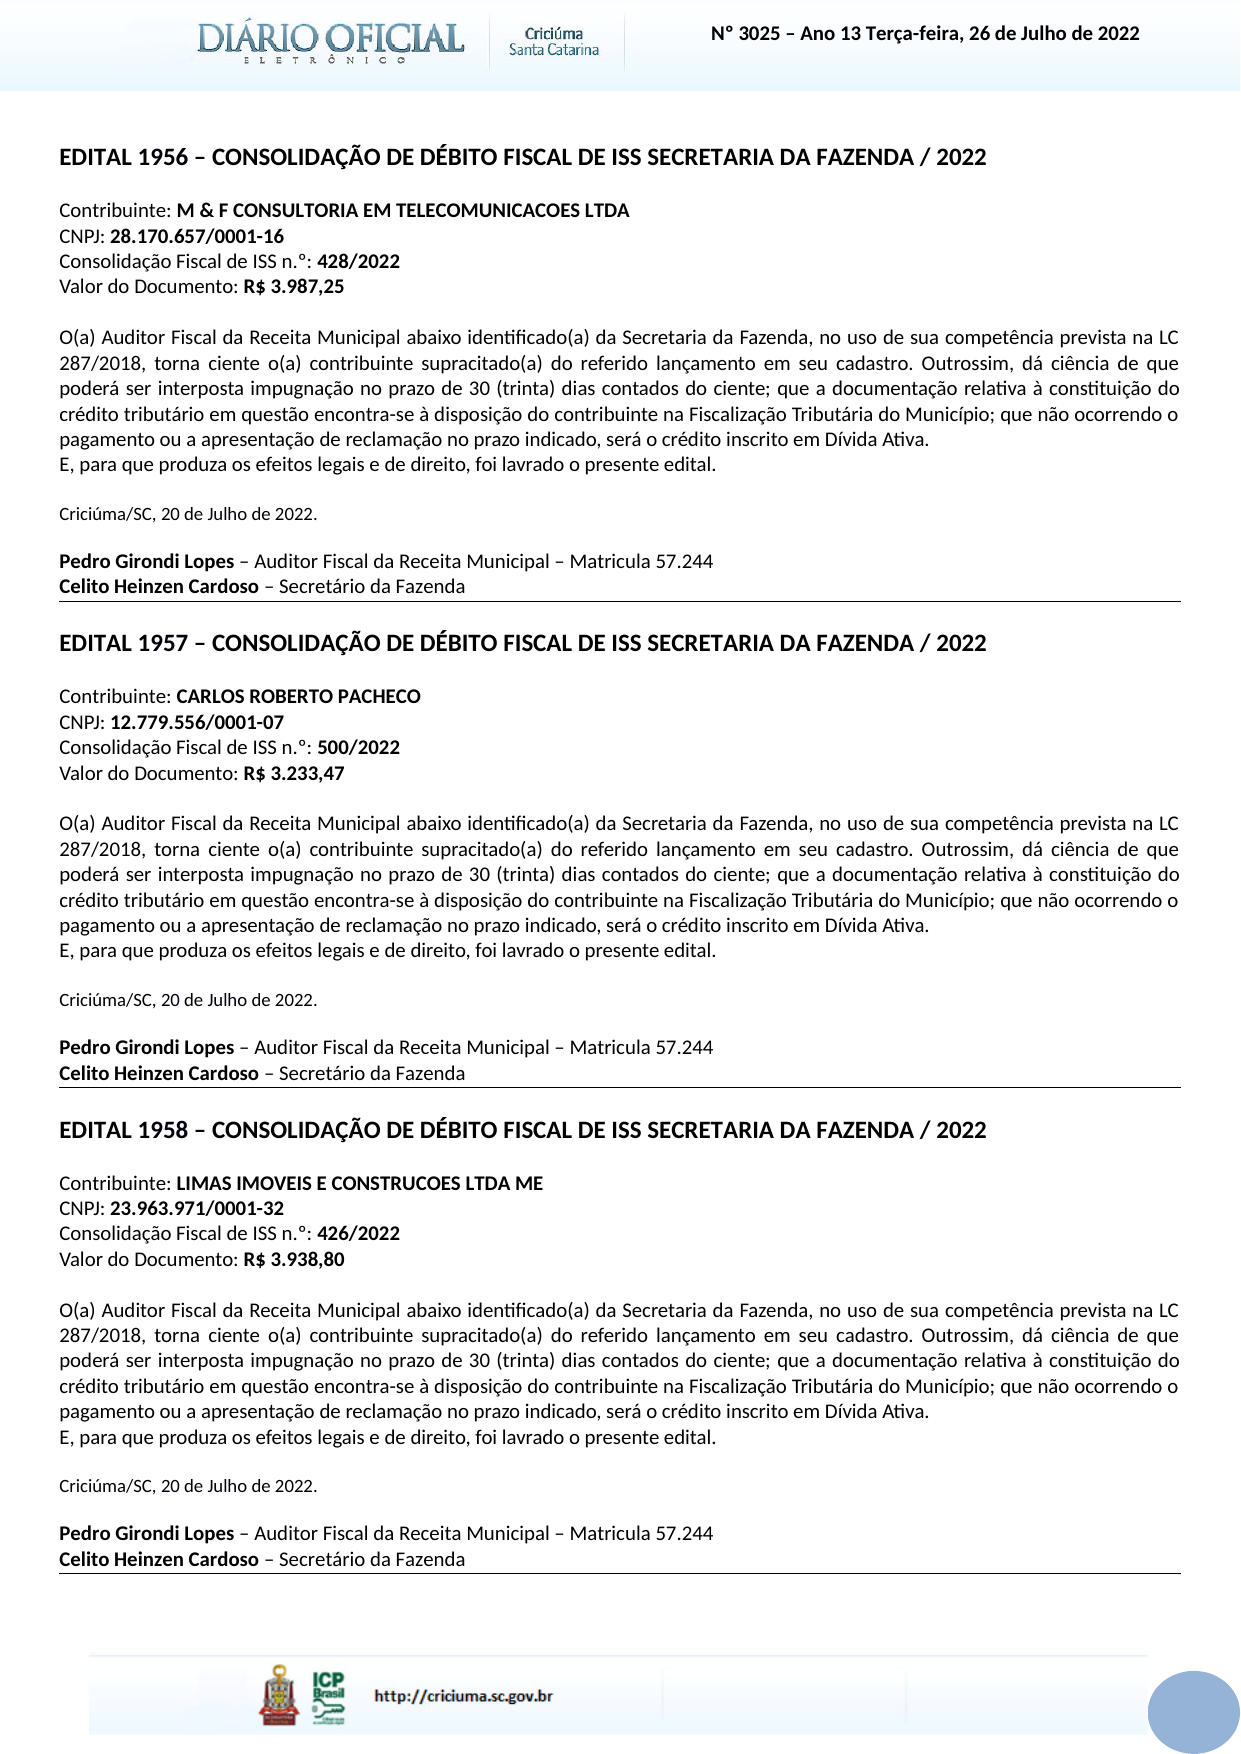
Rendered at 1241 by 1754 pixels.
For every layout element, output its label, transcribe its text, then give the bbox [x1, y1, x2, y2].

text EDITAL 1958 – CONSOLIDAÇÃO DE DÉBITO FISCAL DE ISS SECRETARIA DA FAZENDA / 2022 [59, 1114, 1181, 1144]
text Criciúma/SC, 20 de Julho de 2022. [59, 502, 1181, 525]
text O(a) Auditor Fiscal da Receita Municipal abaixo identificado(a) da Secretaria da Fazenda, no uso de sua competência prevista na LC 287/2018, torna ciente o(a) contribuinte supracitado(a) do referido lançamento em seu cadastro. Outrossim, dá ciência de que poderá ser interposta impugnação no prazo de 30 (trinta) dias contados do ciente; que a documentação relativa à constituição do crédito tributário em questão encontra-se à disposição do contribuinte na Fiscalização Tributária do Município; que não ocorrendo o pagamento ou a apresentação de reclamação no prazo indicado, será o crédito inscrito em Dívida Ativa. [59, 324, 1181, 452]
text Pedro Girondi Lopes – Auditor Fiscal da Receita Municipal – Matricula 57.244 [59, 1034, 1181, 1060]
text Consolidação Fiscal de ISS n.º: 428/2022 [59, 248, 1181, 274]
text Contribuinte: M & F CONSULTORIA EM TELECOMUNICACOES LTDA [59, 197, 1181, 223]
text Criciúma/SC, 20 de Julho de 2022. [59, 988, 1181, 1011]
text Valor do Documento: R$ 3.233,47 [59, 760, 1181, 785]
text Consolidação Fiscal de ISS n.º: 426/2022 [59, 1221, 1181, 1246]
text Contribuinte: LIMAS IMOVEIS E CONSTRUCOES LTDA ME [59, 1170, 1181, 1195]
text Celito Heinzen Cardoso – Secretário da Fazenda [59, 1060, 1181, 1087]
text EDITAL 1956 – CONSOLIDAÇÃO DE DÉBITO FISCAL DE ISS SECRETARIA DA FAZENDA / 2022 [59, 141, 1181, 172]
text Pedro Girondi Lopes – Auditor Fiscal da Receita Municipal – Matricula 57.244 [59, 548, 1181, 574]
text Contribuinte: CARLOS ROBERTO PACHECO [59, 683, 1181, 709]
text CNPJ: 28.170.657/0001-16 [59, 223, 1181, 248]
text O(a) Auditor Fiscal da Receita Municipal abaixo identificado(a) da Secretaria da Fazenda, no uso de sua competência prevista na LC 287/2018, torna ciente o(a) contribuinte supracitado(a) do referido lançamento em seu cadastro. Outrossim, dá ciência de que poderá ser interposta impugnação no prazo de 30 (trinta) dias contados do ciente; que a documentação relativa à constituição do crédito tributário em questão encontra-se à disposição do contribuinte na Fiscalização Tributária do Município; que não ocorrendo o pagamento ou a apresentação de reclamação no prazo indicado, será o crédito inscrito em Dívida Ativa. [59, 1297, 1181, 1424]
text Valor do Documento: R$ 3.938,80 [59, 1246, 1181, 1271]
text Celito Heinzen Cardoso – Secretário da Fazenda [59, 1546, 1181, 1573]
text CNPJ: 23.963.971/0001-32 [59, 1195, 1181, 1221]
text CNPJ: 12.779.556/0001-07 [59, 709, 1181, 734]
text E, para que produza os efeitos legais e de direito, foi lavrado o presente edital. [59, 1424, 1181, 1449]
text Pedro Girondi Lopes – Auditor Fiscal da Receita Municipal – Matricula 57.244 [59, 1521, 1181, 1546]
text Criciúma/SC, 20 de Julho de 2022. [59, 1475, 1181, 1498]
text O(a) Auditor Fiscal da Receita Municipal abaixo identificado(a) da Secretaria da Fazenda, no uso de sua competência prevista na LC 287/2018, torna ciente o(a) contribuinte supracitado(a) do referido lançamento em seu cadastro. Outrossim, dá ciência de que poderá ser interposta impugnação no prazo de 30 (trinta) dias contados do ciente; que a documentação relativa à constituição do crédito tributário em questão encontra-se à disposição do contribuinte na Fiscalização Tributária do Município; que não ocorrendo o pagamento ou a apresentação de reclamação no prazo indicado, será o crédito inscrito em Dívida Ativa. [59, 811, 1181, 938]
text EDITAL 1957 – CONSOLIDAÇÃO DE DÉBITO FISCAL DE ISS SECRETARIA DA FAZENDA / 2022 [59, 628, 1181, 658]
text Consolidação Fiscal de ISS n.º: 500/2022 [59, 734, 1181, 760]
text Valor do Documento: R$ 3.987,25 [59, 274, 1181, 299]
text E, para que produza os efeitos legais e de direito, foi lavrado o presente edital. [59, 452, 1181, 477]
text Celito Heinzen Cardoso – Secretário da Fazenda [59, 574, 1181, 601]
text E, para que produza os efeitos legais e de direito, foi lavrado o presente edital. [59, 938, 1181, 963]
